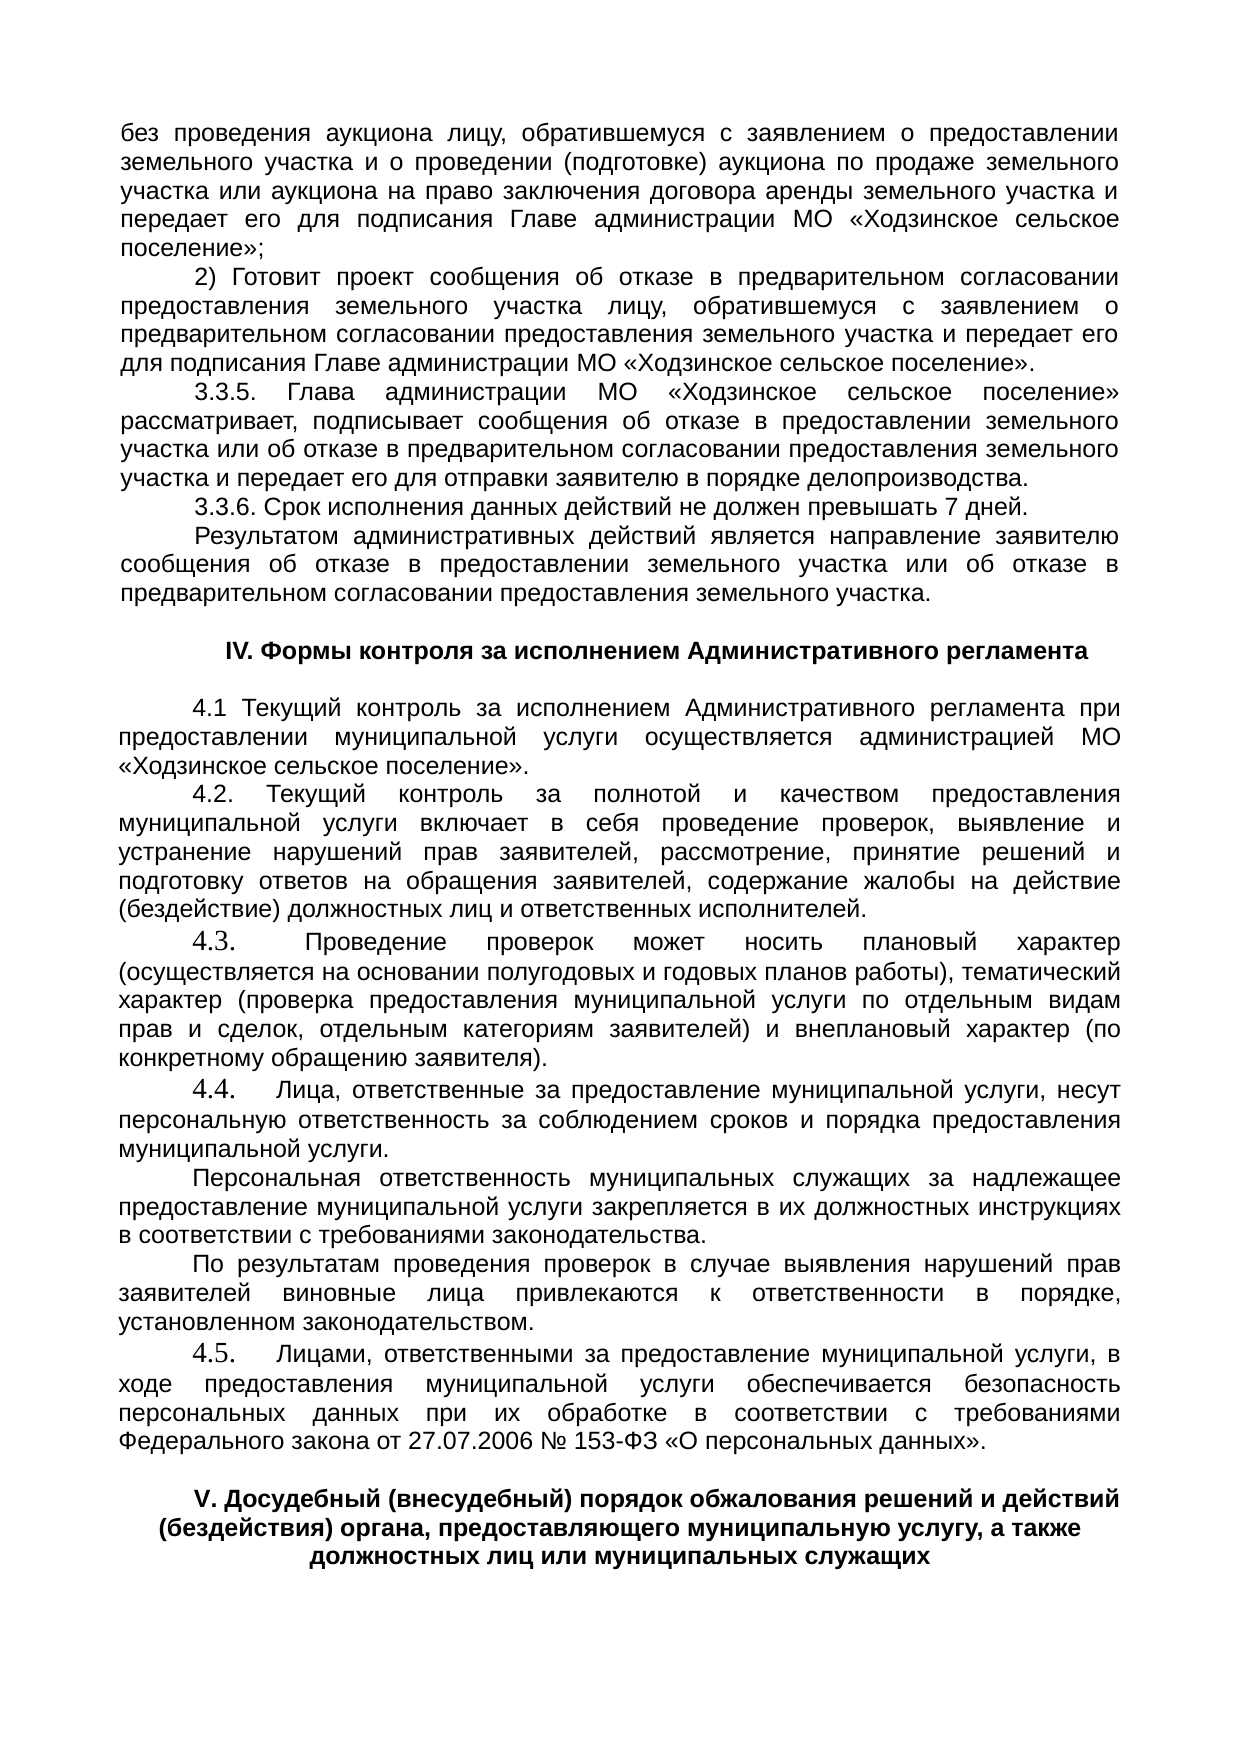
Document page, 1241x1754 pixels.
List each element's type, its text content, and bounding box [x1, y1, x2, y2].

text без проведения аукциона лицу, обратившемуся с заявлением о предоставлении земельного участка и о проведении (подготовке) аукциона по продаже земельного участка или аукциона на право заключения договора аренды земельного участка и передает его для подписания Главе администрации МО «Ходзинское сельское поселение»; [120, 118, 1120, 262]
text Результатом административных действий является направление заявителю сообщения об отказе в предоставлении земельного участка или об отказе в предварительном согласовании предоставления земельного участка. [120, 521, 1120, 607]
text По результатам проведения проверок в случае выявления нарушений прав заявителей виновные лица привлекаются к ответственности в порядке, установленном законодательством. [118, 1249, 1122, 1335]
text Персональная ответственность муниципальных служащих за надлежащее предоставление муниципальной услуги закрепляется в их должностных инструкциях в соответствии с требованиями законодательства. [118, 1163, 1122, 1249]
list Лицами, ответственными за предоставление муниципальной услуги, в ходе предоставления муниципальной услуги обеспечивается безопасность персональных данных при их обработке в соответствии с требованиями Федерального закона от 27.07.2006 № 153-ФЗ «О персональных данных». [118, 1335, 1122, 1455]
list Проведение проверок может носить плановый характер (осуществляется на основании полугодовых и годовых планов работы), тематический характер (проверка предоставления муниципальной услуги по отдельным видам прав и сделок, отдельным категориям заявителей) и внеплановый характер (по конкретному обращению заявителя). [118, 923, 1122, 1072]
list Лица, ответственные за предоставление муниципальной услуги, несут персональную ответственность за соблюдением сроков и порядка предоставления муниципальной услуги. [118, 1072, 1122, 1163]
text 4.2. Текущий контроль за полнотой и качеством предоставления муниципальной услуги включает в себя проведение проверок, выявление и устранение нарушений прав заявителей, рассмотрение, принятие решений и подготовку ответов на обращения заявителей, содержание жалобы на действие (бездействие) должностных лиц и ответственных исполнителей. [118, 779, 1122, 923]
text 2) Готовит проект сообщения об отказе в предварительном согласовании предоставления земельного участка лицу, обратившемуся с заявлением о предварительном согласовании предоставления земельного участка и передает его для подписания Главе администрации МО «Ходзинское сельское поселение». [120, 262, 1120, 377]
text 4.1 Текущий контроль за исполнением Административного регламента при предоставлении муниципальной услуги осуществляется администрацией МО «Ходзинское сельское поселение». [118, 693, 1122, 779]
text V. Досудебный (внесудебный) порядок обжалования решений и действий (бездействия) органа, предоставляющего муниципальную услугу, а также должностных лиц или муниципальных служащих [118, 1484, 1122, 1570]
text 3.3.6. Срок исполнения данных действий не должен превышать 7 дней. [120, 492, 1120, 521]
text IV. Формы контроля за исполнением Административного регламента [118, 636, 1122, 664]
text 3.3.5. Глава администрации МО «Ходзинское сельское поселение» рассматривает, подписывает сообщения об отказе в предоставлении земельного участка или об отказе в предварительном согласовании предоставления земельного участка и передает его для отправки заявителю в порядке делопроизводства. [120, 377, 1120, 492]
